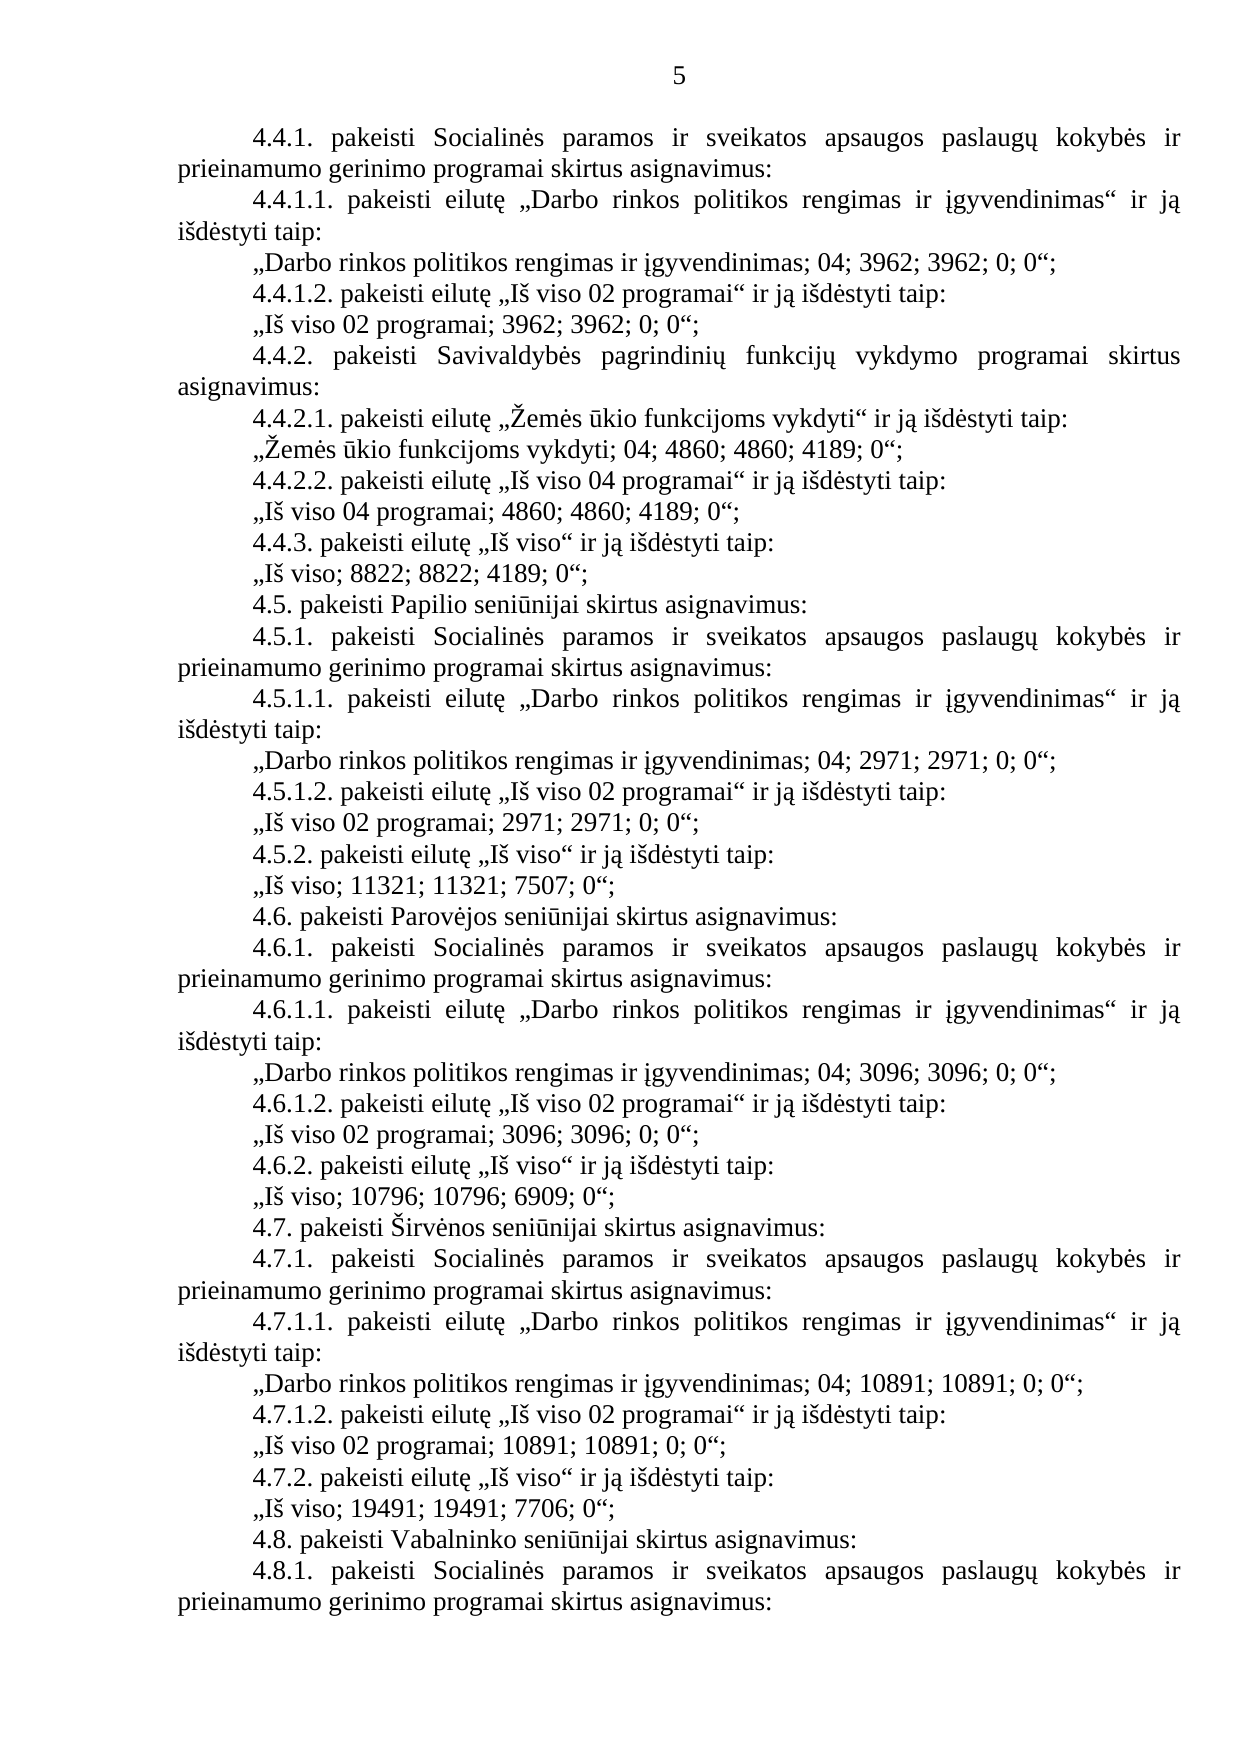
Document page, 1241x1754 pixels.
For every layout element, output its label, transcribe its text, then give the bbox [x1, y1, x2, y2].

text „Iš viso 04 programai; 4860; 4860; 4189; 0“; [177, 495, 1181, 526]
text „Iš viso 02 programai; 2971; 2971; 0; 0“; [177, 807, 1181, 838]
text 4.6.1. pakeisti Socialinės paramos ir sveikatos apsaugos paslaugų kokybės ir prieinamumo gerinimo programai skirtus asignavimus: [177, 931, 1181, 993]
text 4.4.1.1. pakeisti eilutę „Darbo rinkos politikos rengimas ir įgyvendinimas“ ir ją išdėstyti taip: [177, 184, 1181, 246]
text 4.4.2. pakeisti Savivaldybės pagrindinių funkcijų vykdymo programai skirtus asignavimus: [177, 339, 1181, 402]
text 4.6.2. pakeisti eilutę „Iš viso“ ir ją išdėstyti taip: [177, 1149, 1181, 1180]
text 4.7.1.2. pakeisti eilutę „Iš viso 02 programai“ ir ją išdėstyti taip: [177, 1398, 1181, 1429]
text „Iš viso; 11321; 11321; 7507; 0“; [177, 869, 1181, 900]
text „Iš viso; 19491; 19491; 7706; 0“; [177, 1492, 1181, 1523]
text 4.4.3. pakeisti eilutę „Iš viso“ ir ją išdėstyti taip: [177, 526, 1181, 557]
text 4.8.1. pakeisti Socialinės paramos ir sveikatos apsaugos paslaugų kokybės ir prieinamumo gerinimo programai skirtus asignavimus: [177, 1554, 1181, 1616]
text 4.4.2.1. pakeisti eilutę „Žemės ūkio funkcijoms vykdyti“ ir ją išdėstyti taip: [177, 402, 1181, 433]
text 4.7. pakeisti Širvėnos seniūnijai skirtus asignavimus: [177, 1211, 1181, 1243]
text „Darbo rinkos politikos rengimas ir įgyvendinimas; 04; 2971; 2971; 0; 0“; [177, 744, 1181, 775]
text „Darbo rinkos politikos rengimas ir įgyvendinimas; 04; 3962; 3962; 0; 0“; [177, 246, 1181, 277]
text 4.4.1. pakeisti Socialinės paramos ir sveikatos apsaugos paslaugų kokybės ir prieinamumo gerinimo programai skirtus asignavimus: [177, 121, 1181, 184]
text „Žemės ūkio funkcijoms vykdyti; 04; 4860; 4860; 4189; 0“; [177, 433, 1181, 464]
text „Iš viso; 8822; 8822; 4189; 0“; [177, 557, 1181, 588]
text „Darbo rinkos politikos rengimas ir įgyvendinimas; 04; 10891; 10891; 0; 0“; [177, 1367, 1181, 1398]
text „Darbo rinkos politikos rengimas ir įgyvendinimas; 04; 3096; 3096; 0; 0“; [177, 1056, 1181, 1087]
text „Iš viso 02 programai; 3962; 3962; 0; 0“; [177, 308, 1181, 339]
text 4.6.1.2. pakeisti eilutę „Iš viso 02 programai“ ir ją išdėstyti taip: [177, 1087, 1181, 1118]
text „Iš viso 02 programai; 3096; 3096; 0; 0“; [177, 1118, 1181, 1149]
text 4.5.1.1. pakeisti eilutę „Darbo rinkos politikos rengimas ir įgyvendinimas“ ir ją išdėstyti taip: [177, 682, 1181, 744]
text 4.7.1. pakeisti Socialinės paramos ir sveikatos apsaugos paslaugų kokybės ir prieinamumo gerinimo programai skirtus asignavimus: [177, 1243, 1181, 1305]
text 4.4.2.2. pakeisti eilutę „Iš viso 04 programai“ ir ją išdėstyti taip: [177, 464, 1181, 495]
text 4.8. pakeisti Vabalninko seniūnijai skirtus asignavimus: [177, 1523, 1181, 1554]
text 4.5.2. pakeisti eilutę „Iš viso“ ir ją išdėstyti taip: [177, 838, 1181, 869]
text „Iš viso; 10796; 10796; 6909; 0“; [177, 1180, 1181, 1211]
text „Iš viso 02 programai; 10891; 10891; 0; 0“; [177, 1429, 1181, 1461]
text 4.7.2. pakeisti eilutę „Iš viso“ ir ją išdėstyti taip: [177, 1461, 1181, 1492]
text 4.4.1.2. pakeisti eilutę „Iš viso 02 programai“ ir ją išdėstyti taip: [177, 277, 1181, 308]
text 4.5.1.2. pakeisti eilutę „Iš viso 02 programai“ ir ją išdėstyti taip: [177, 775, 1181, 807]
text 4.5. pakeisti Papilio seniūnijai skirtus asignavimus: [177, 588, 1181, 620]
text 4.7.1.1. pakeisti eilutę „Darbo rinkos politikos rengimas ir įgyvendinimas“ ir ją išdėstyti taip: [177, 1305, 1181, 1367]
text 4.6.1.1. pakeisti eilutę „Darbo rinkos politikos rengimas ir įgyvendinimas“ ir ją išdėstyti taip: [177, 993, 1181, 1056]
text 4.6. pakeisti Parovėjos seniūnijai skirtus asignavimus: [177, 900, 1181, 931]
text 4.5.1. pakeisti Socialinės paramos ir sveikatos apsaugos paslaugų kokybės ir prieinamumo gerinimo programai skirtus asignavimus: [177, 620, 1181, 682]
